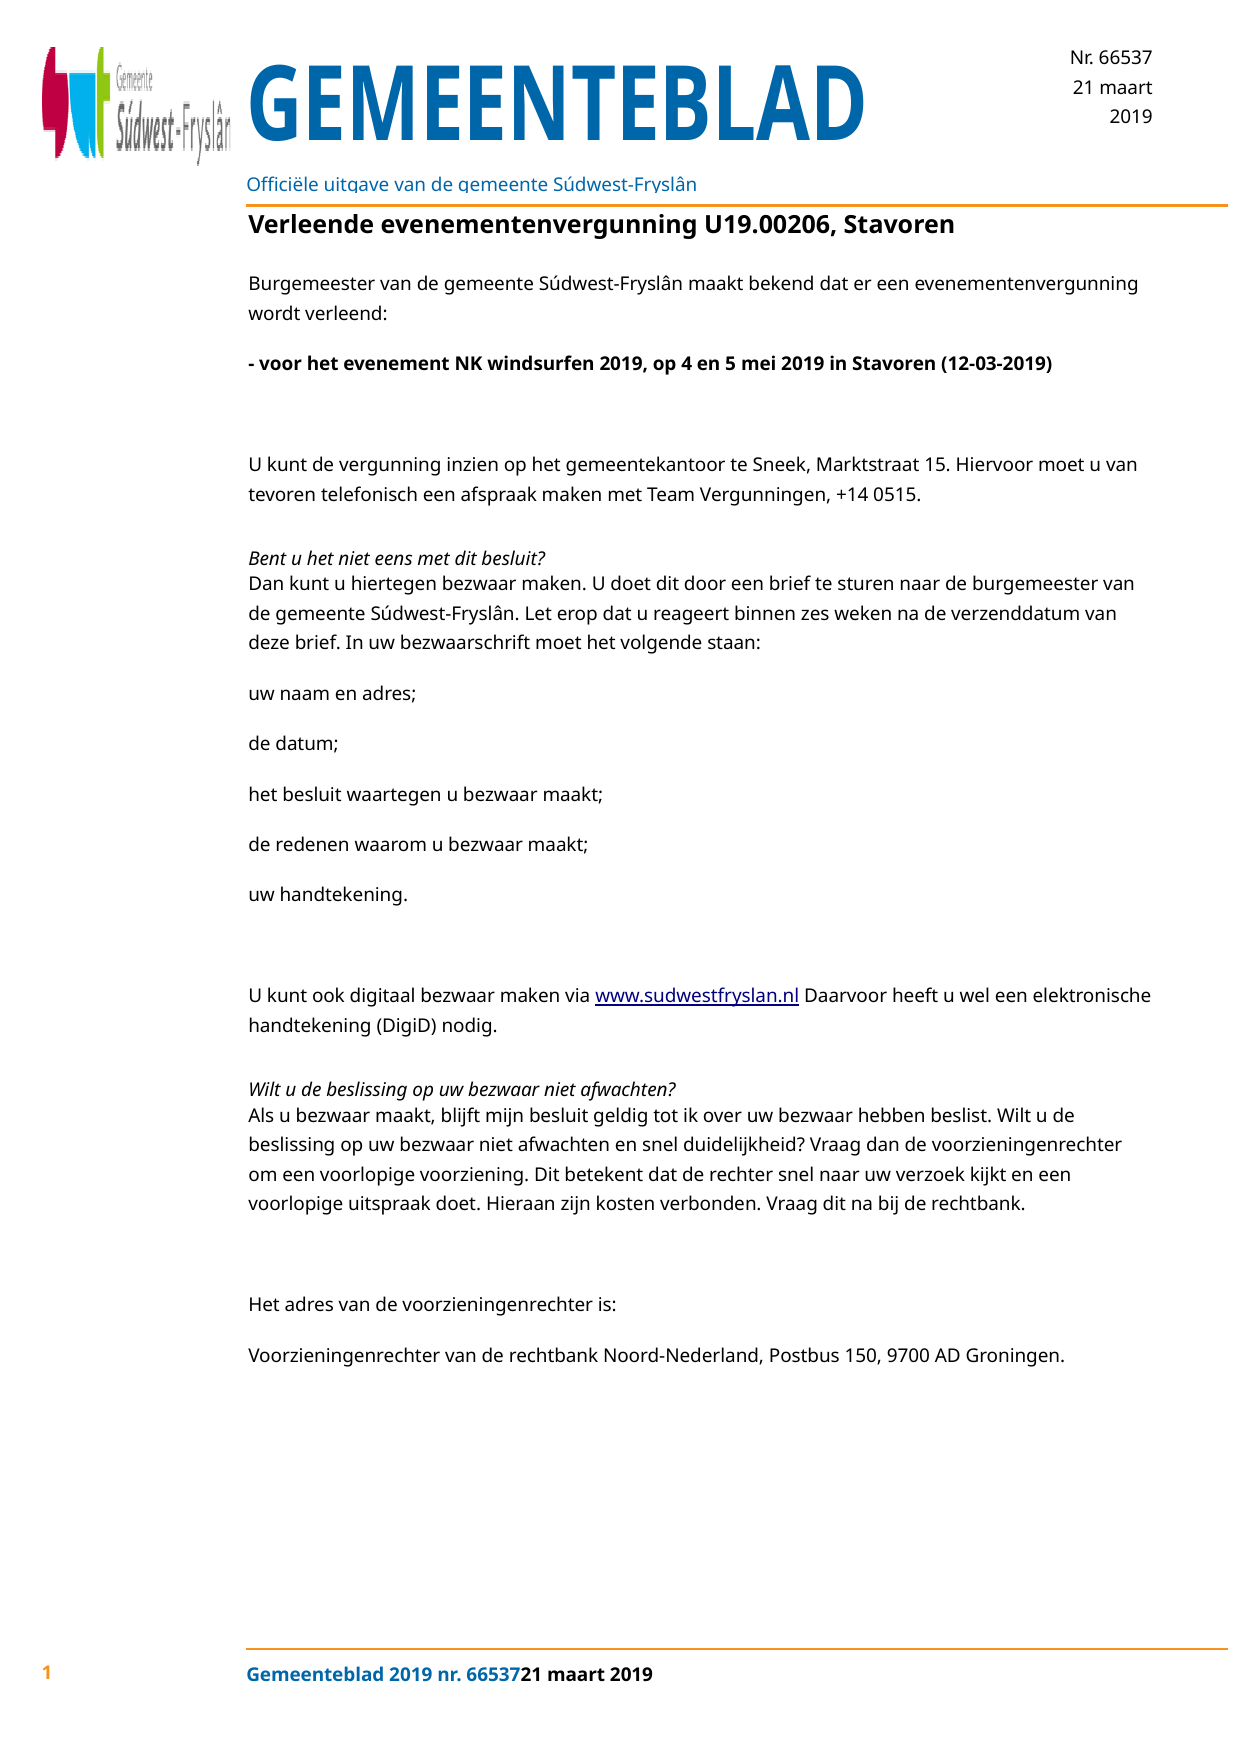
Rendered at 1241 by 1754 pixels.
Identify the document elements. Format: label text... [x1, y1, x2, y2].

text Voorzieningenrechter van de rechtbank Noord-Nederland, Postbus 150, 9700 AD Groningen. [248, 1342, 1152, 1367]
text - voor het evenement NK windsurfen 2019, op 4 en 5 mei 2019 in Stavoren (12-03-2019) [248, 350, 1152, 376]
text Bent u het niet eens met dit besluit? [248, 545, 1152, 570]
picture [41, 47, 231, 172]
text het besluit waartegen u bezwaar maakt; [248, 781, 1152, 807]
text Wilt u de beslissing op uw bezwaar niet afwachten? [248, 1076, 1152, 1102]
text Het adres van de voorzieningenrechter is: [248, 1291, 1152, 1317]
text uw handtekening. [248, 882, 1152, 907]
text U kunt ook digitaal bezwaar maken via www.sudwestfryslan.nl Daarvoor heeft u wel een elektronische handtekening (DigiD) nodig. [248, 982, 1152, 1038]
text de redenen waarom u bezwaar maakt; [248, 831, 1152, 857]
text de datum; [248, 730, 1152, 756]
text Verleende evenementenvergunning U19.00206, Stavoren [248, 207, 1152, 241]
text Als u bezwaar maakt, blijft mijn besluit geldig tot ik over uw bezwaar hebben beslist. Wilt u de beslissing op uw bezwaar niet afwachten en snel duidelijkheid? Vraag dan de voorzieningenrechter om een voorlopige voorziening. Dit betekent dat de rechter snel naar uw verzoek kijkt en een voorlopige uitspraak doet. Hieraan zijn kosten verbonden. Vraag dit na bij de rechtbank. [248, 1102, 1152, 1216]
text Dan kunt u hiertegen bezwaar maken. U doet dit door een brief te sturen naar de burgemeester van de gemeente Súdwest-Fryslân. Let erop dat u reageert binnen zes weken na de verzenddatum van deze brief. In uw bezwaarschrift moet het volgende staan: [248, 570, 1152, 655]
text Burgemeester van de gemeente Súdwest-Fryslân maakt bekend dat er een evenementenvergunning wordt verleend: [248, 270, 1152, 326]
text U kunt de vergunning inzien op het gemeentekantoor te Sneek, Marktstraat 15. Hiervoor moet u van tevoren telefonisch een afspraak maken met Team Vergunningen, +14 0515. [248, 451, 1152, 506]
text uw naam en adres; [248, 680, 1152, 706]
